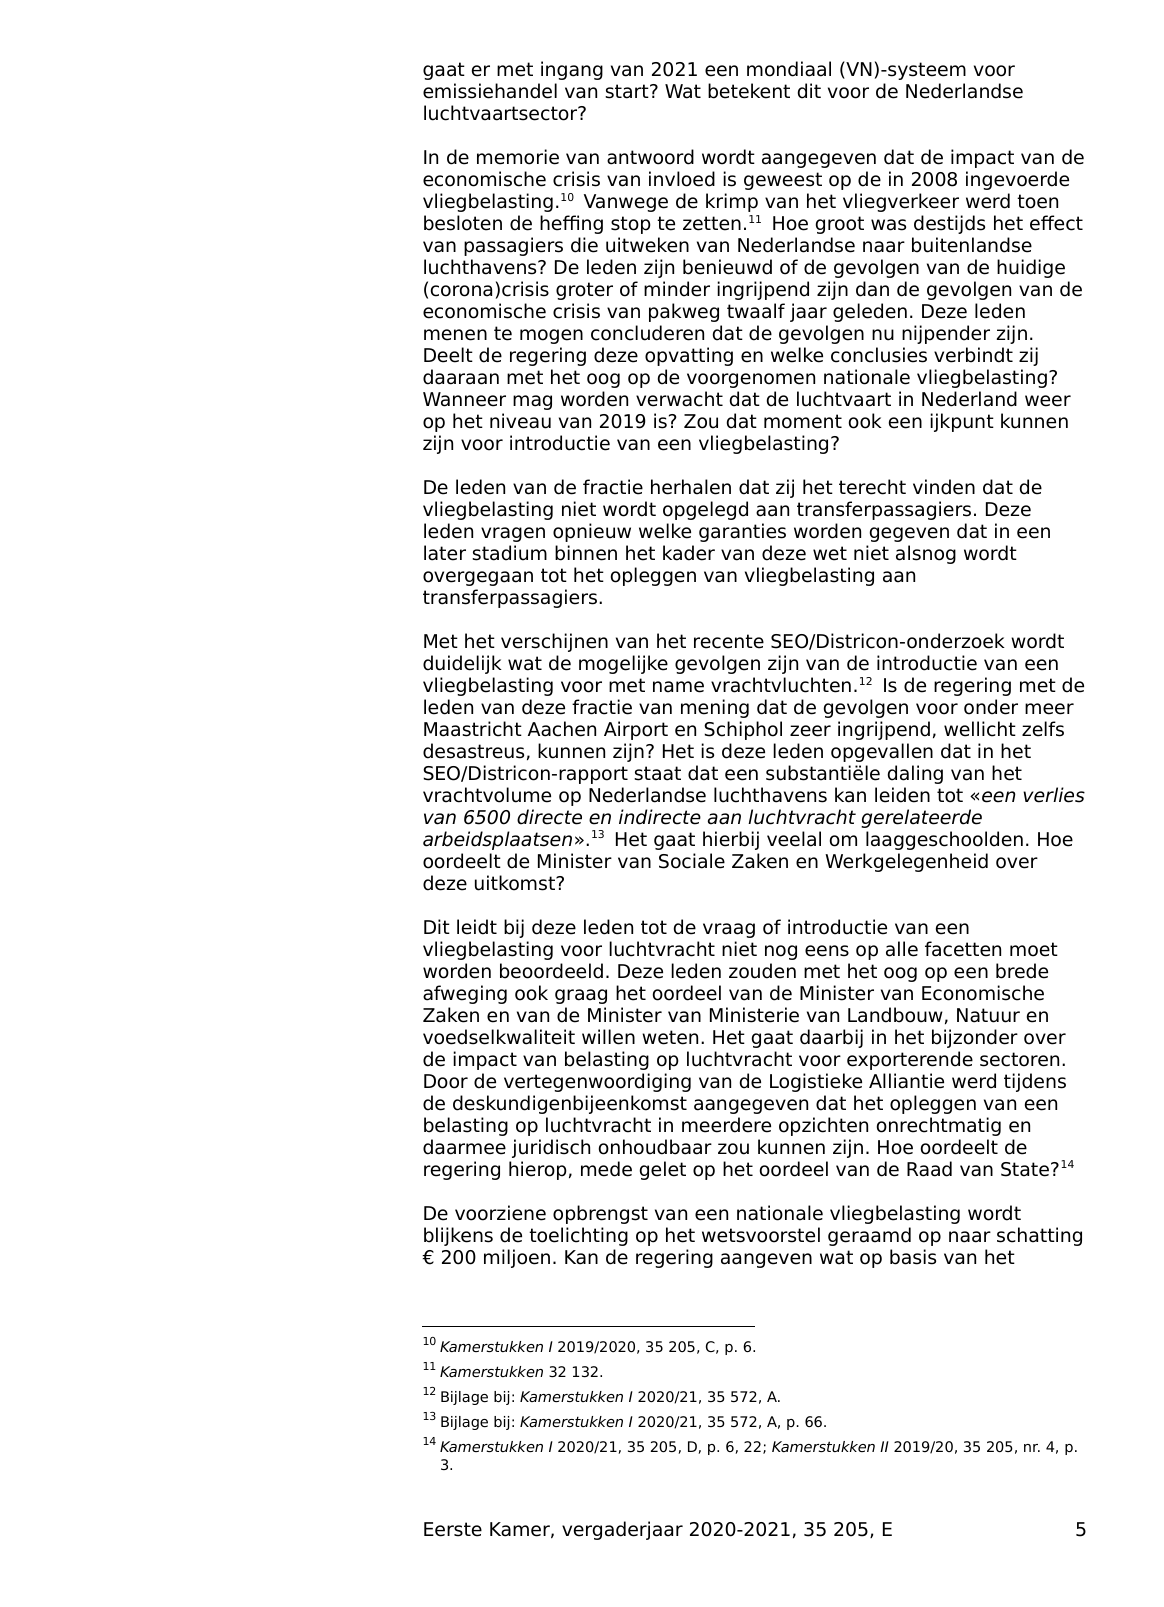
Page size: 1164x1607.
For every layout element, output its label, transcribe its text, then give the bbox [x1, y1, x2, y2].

text gaat er met ingang van 2021 een mondiaal (VN)-systeem voor emissiehandel van start? Wat betekent dit voor de Nederlandse luchtvaartsector? [422, 59, 1087, 125]
text Kamerstukken I 2020/21, 35 205, D, p. 6, 22; Kamerstukken II 2019/20, 35 205, nr. 4, p. 3. [422, 1435, 1087, 1474]
text In de memorie van antwoord wordt aangegeven dat de impact van de economische crisis van invloed is geweest op de in 2008 ingevoerde vliegbelasting. Vanwege de krimp van het vliegverkeer werd toen besloten de heffing stop te zetten. Hoe groot was destijds het effect van passagiers die uitweken van Nederlandse naar buitenlandse luchthavens? De leden zijn benieuwd of de gevolgen van de huidige (corona)crisis groter of minder ingrijpend zijn dan de gevolgen van de economische crisis van pakweg twaalf jaar geleden. Deze leden menen te mogen concluderen dat de gevolgen nu nijpender zijn. Deelt de regering deze opvatting en welke conclusies verbindt zij daaraan met het oog op de voorgenomen nationale vliegbelasting? Wanneer mag worden verwacht dat de luchtvaart in Nederland weer op het niveau van 2019 is? Zou dat moment ook een ijkpunt kunnen zijn voor introductie van een vliegbelasting? [422, 147, 1087, 455]
text De voorziene opbrengst van een nationale vliegbelasting wordt blijkens de toelichting op het wetsvoorstel geraamd op naar schatting € 200 miljoen. Kan de regering aangeven wat op basis van het [422, 1203, 1087, 1269]
text Bijlage bij: Kamerstukken I 2020/21, 35 572, A. [422, 1385, 1087, 1407]
text Kamerstukken 32 132. [422, 1360, 1087, 1382]
text Dit leidt bij deze leden tot de vraag of introductie van een vliegbelasting voor luchtvracht niet nog eens op alle facetten moet worden beoordeeld. Deze leden zouden met het oog op een brede afweging ook graag het oordeel van de Minister van Economische Zaken en van de Minister van Ministerie van Landbouw, Natuur en voedselkwaliteit willen weten. Het gaat daarbij in het bijzonder over de impact van belasting op luchtvracht voor exporterende sectoren. Door de vertegenwoordiging van de Logistieke Alliantie werd tijdens de deskundigenbijeenkomst aangegeven dat het opleggen van een belasting op luchtvracht in meerdere opzichten onrechtmatig en daarmee juridisch onhoudbaar zou kunnen zijn. Hoe oordeelt de regering hierop, mede gelet op het oordeel van de Raad van State? [422, 917, 1087, 1181]
text Kamerstukken I 2019/2020, 35 205, C, p. 6. [422, 1335, 1087, 1357]
text De leden van de fractie herhalen dat zij het terecht vinden dat de vliegbelasting niet wordt opgelegd aan transferpassagiers. Deze leden vragen opnieuw welke garanties worden gegeven dat in een later stadium binnen het kader van deze wet niet alsnog wordt overgegaan tot het opleggen van vliegbelasting aan transferpassagiers. [422, 477, 1087, 609]
text Met het verschijnen van het recente SEO/Districon-onderzoek wordt duidelijk wat de mogelijke gevolgen zijn van de introductie van een vliegbelasting voor met name vrachtvluchten. Is de regering met de leden van deze fractie van mening dat de gevolgen voor onder meer Maastricht Aachen Airport en Schiphol zeer ingrijpend, wellicht zelfs desastreus, kunnen zijn? Het is deze leden opgevallen dat in het SEO/Districon-rapport staat dat een substantiële daling van het vrachtvolume op Nederlandse luchthavens kan leiden tot «een verlies van 6500 directe en indirecte aan luchtvracht gerelateerde arbeidsplaatsen». Het gaat hierbij veelal om laaggeschoolden. Hoe oordeelt de Minister van Sociale Zaken en Werkgelegenheid over deze uitkomst? [422, 631, 1087, 895]
text Bijlage bij: Kamerstukken I 2020/21, 35 572, A, p. 66. [422, 1410, 1087, 1432]
